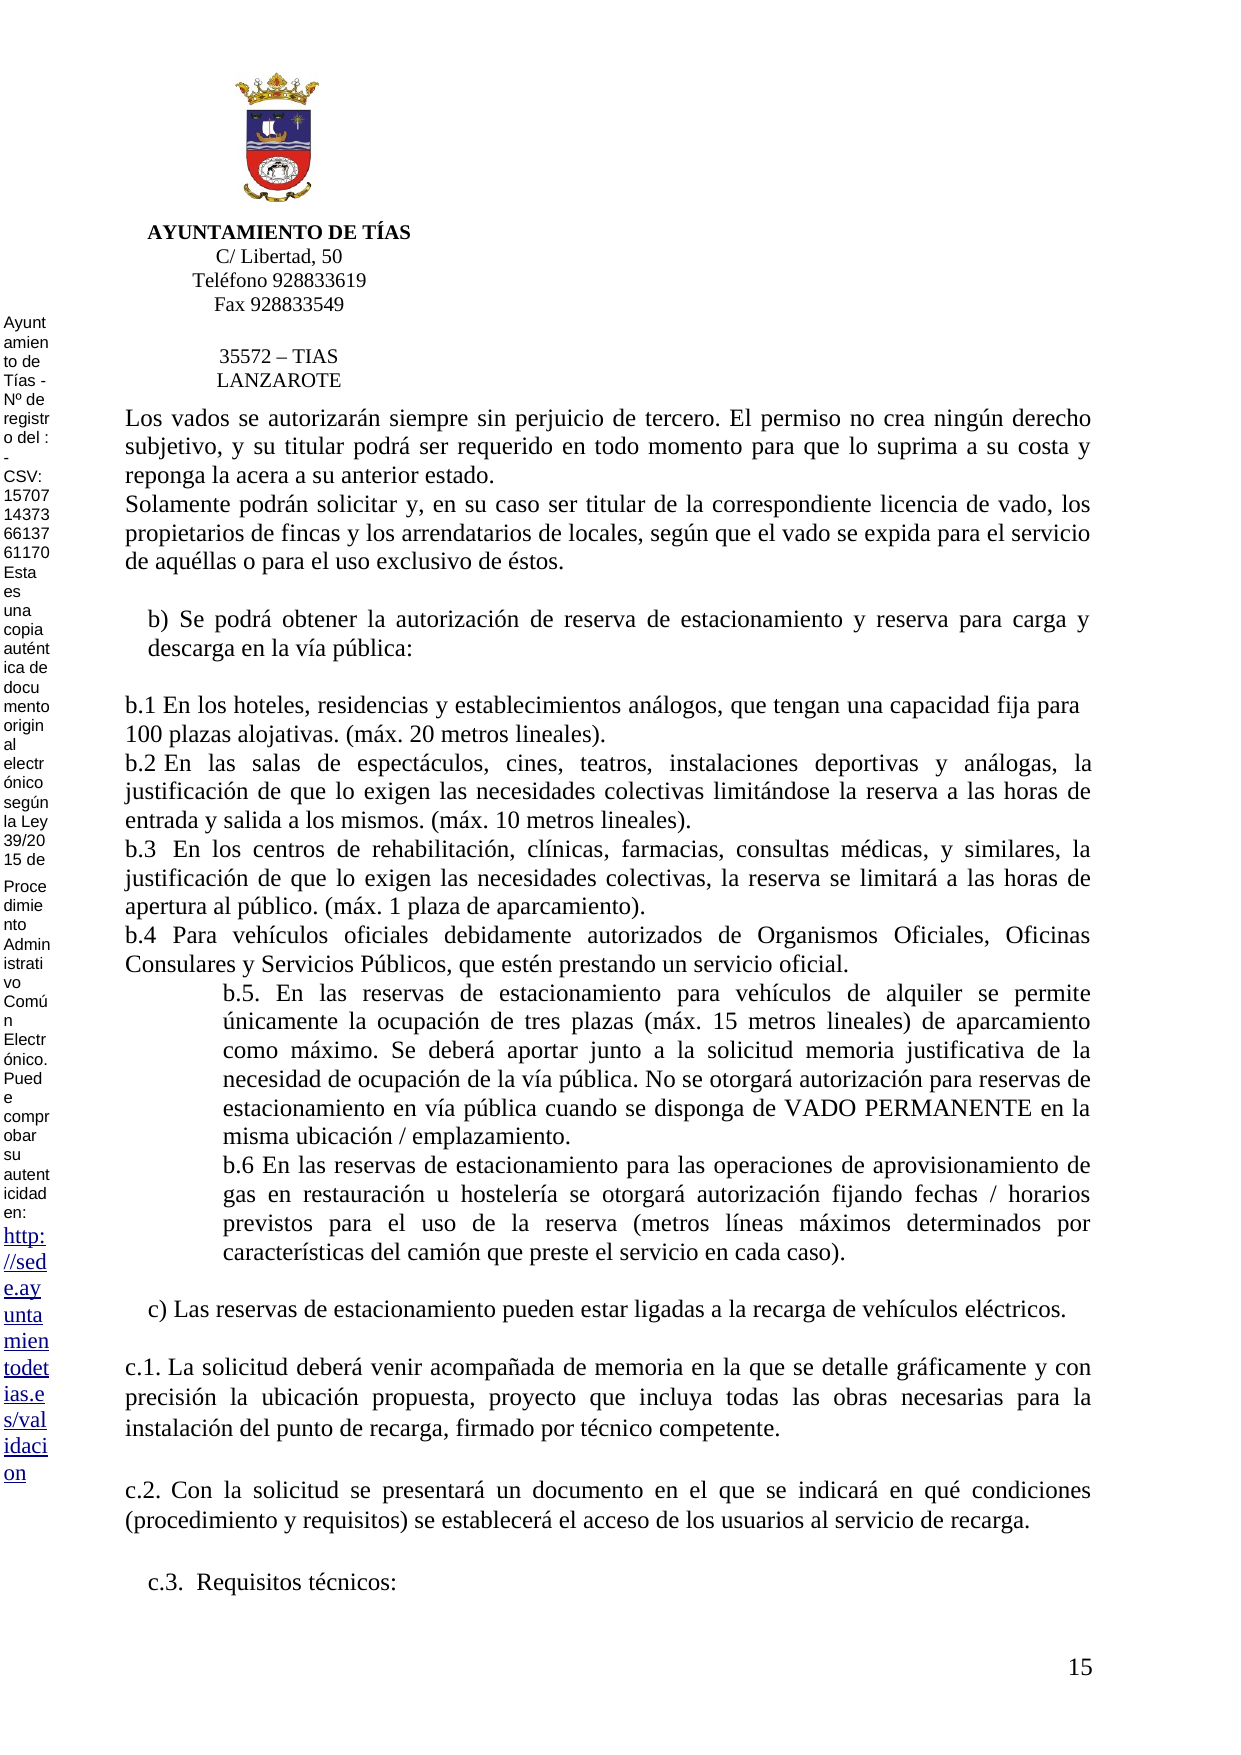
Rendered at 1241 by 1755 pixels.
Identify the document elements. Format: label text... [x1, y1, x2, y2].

list Requisitos técnicos: [148, 1567, 1241, 1596]
list Con la solicitud se presentará un documento en el que se indicará en qué condiciones (procedimiento y requisitos) se establecerá el acceso de los usuarios al servicio de recarga. [125, 1475, 1092, 1534]
text 35572 – TIAS LANZAROTE [216, 343, 343, 392]
list En las salas de espectáculos, cines, teatros, instalaciones deportivas y análogas, la justificación de que lo exigen las necesidades colectivas limitándose la reserva a las horas de entrada y salida a los mismos. (máx. 10 metros lineales). [125, 748, 1093, 834]
text Ayuntamiento de Tías - Nº de registro del : - CSV: 15707143736613761170 Esta es una copia auténtica de documento original electrónico según la Ley 39/2015 de [3, 313, 51, 869]
list Las reservas de estacionamiento pueden estar ligadas a la recarga de vehículos eléctricos. [148, 1294, 1241, 1323]
list Para vehículos oficiales debidamente autorizados de Organismos Oficiales, Oficinas Consulares y Servicios Públicos, que estén prestando un servicio oficial. [125, 920, 1091, 978]
text [1, 312, 51, 1525]
list Se podrá obtener la autorización de reserva de estacionamiento y reserva para carga y descarga en la vía pública: [148, 604, 1091, 661]
list En los centros de rehabilitación, clínicas, farmacias, consultas médicas, y similares, la justificación de que lo exigen las necesidades colectivas, la reserva se limitará a las horas de apertura al público. (máx. 1 plaza de aparcamiento). [125, 834, 1092, 920]
text Los vados se autorizarán siempre sin perjuicio de tercero. El permiso no crea ningún derecho subjetivo, y su titular podrá ser requerido en todo momento para que lo suprima a su costa y reponga la acera a su anterior estado. [125, 403, 1092, 489]
text b.5. En las reservas de estacionamiento para vehículos de alquiler se permite únicamente la ocupación de tres plazas (máx. 15 metros lineales) de aparcamiento como máximo. Se deberá aportar junto a la solicitud memoria justificativa de la necesidad de ocupación de la vía pública. No se otorgará autorización para reservas de estacionamiento en vía pública cuando se disponga de VADO PERMANENTE en la misma ubicación / emplazamiento. [223, 978, 1092, 1150]
text b.6 En las reservas de estacionamiento para las operaciones de aprovisionamiento de gas en restauración u hostelería se otorgará autorización fijando fechas / horarios previstos para el uso de la reserva (metros líneas máximos determinados por características del camión que preste el servicio en cada caso). [223, 1150, 1091, 1265]
list En los hoteles, residencias y establecimientos análogos, que tengan una capacidad fija para 100 plazas alojativas. (máx. 20 metros lineales). [125, 690, 1081, 748]
text Procedimiento Administrativo Común Electrónico. Puede comprobar su autenticidad en: http://sede.ayuntamientodetias.es/validacion [3, 877, 51, 1485]
list La solicitud deberá venir acompañada de memoria en la que se detalle gráficamente y con precisión la ubicación propuesta, proyecto que incluya todas las obras necesarias para la instalación del punto de recarga, firmado por técnico competente. [125, 1352, 1092, 1442]
text Solamente podrán solicitar y, en su caso ser titular de la correspondiente licencia de vado, los propietarios de fincas y los arrendatarios de locales, según que el vado se expida para el servicio de aquéllas o para el uso exclusivo de éstos. [125, 489, 1092, 575]
